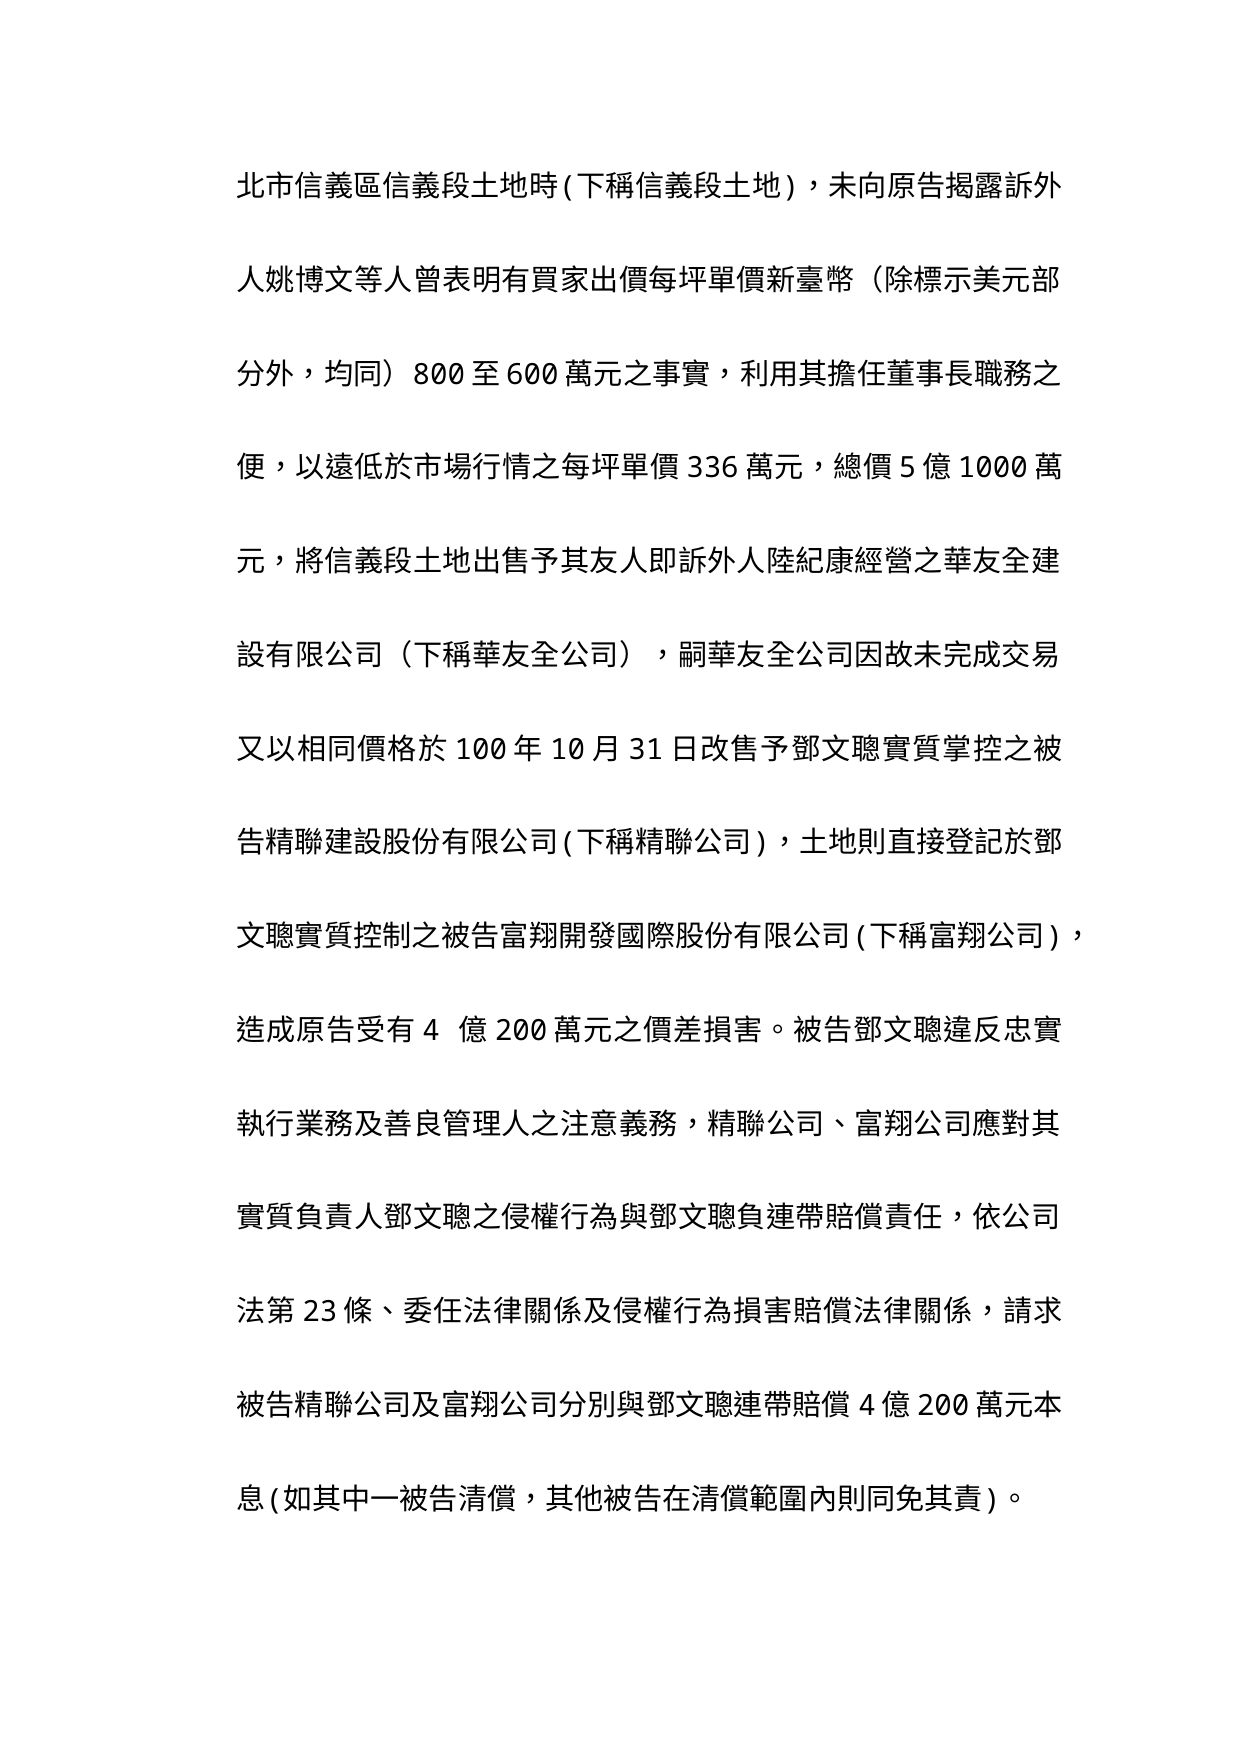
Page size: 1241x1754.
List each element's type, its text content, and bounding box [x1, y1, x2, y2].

text (一)被告鄧文聰於擔任原告董事長期間，100年間原告處分所有之臺北市信義區信義段土地時(下稱信義段土地)，未向原告揭露訴外人姚博文等人曾表明有買家出價每坪單價新臺幣（除標示美元部分外，均同）800至600萬元之事實，利用其擔任董事長職務之便，以遠低於市場行情之每坪單價336萬元，總價5億1000萬元，將信義段土地出售予其友人即訴外人陸紀康經營之華友全建設有限公司（下稱華友全公司），嗣華友全公司因故未完成交易，又以相同價格於100年10月31日改售予鄧文聰實質掌控之被告精聯建設股份有限公司(下稱精聯公司)，土地則直接登記於鄧文聰實質控制之被告富翔開發國際股份有限公司(下稱富翔公司)，造成原告受有4 億200萬元之價差損害。被告鄧文聰違反忠實執行業務及善良管理人之注意義務，精聯公司、富翔公司應對其實質負責人鄧文聰之侵權行為與鄧文聰負連帶賠償責任，依公司法第23條、委任法律關係及侵權行為損害賠償法律關係，請求被告精聯公司及富翔公司分別與鄧文聰連帶賠償4億200萬元本息(如其中一被告清償，其他被告在清償範圍內則同免其責)。 [177, 142, 1063, 1517]
